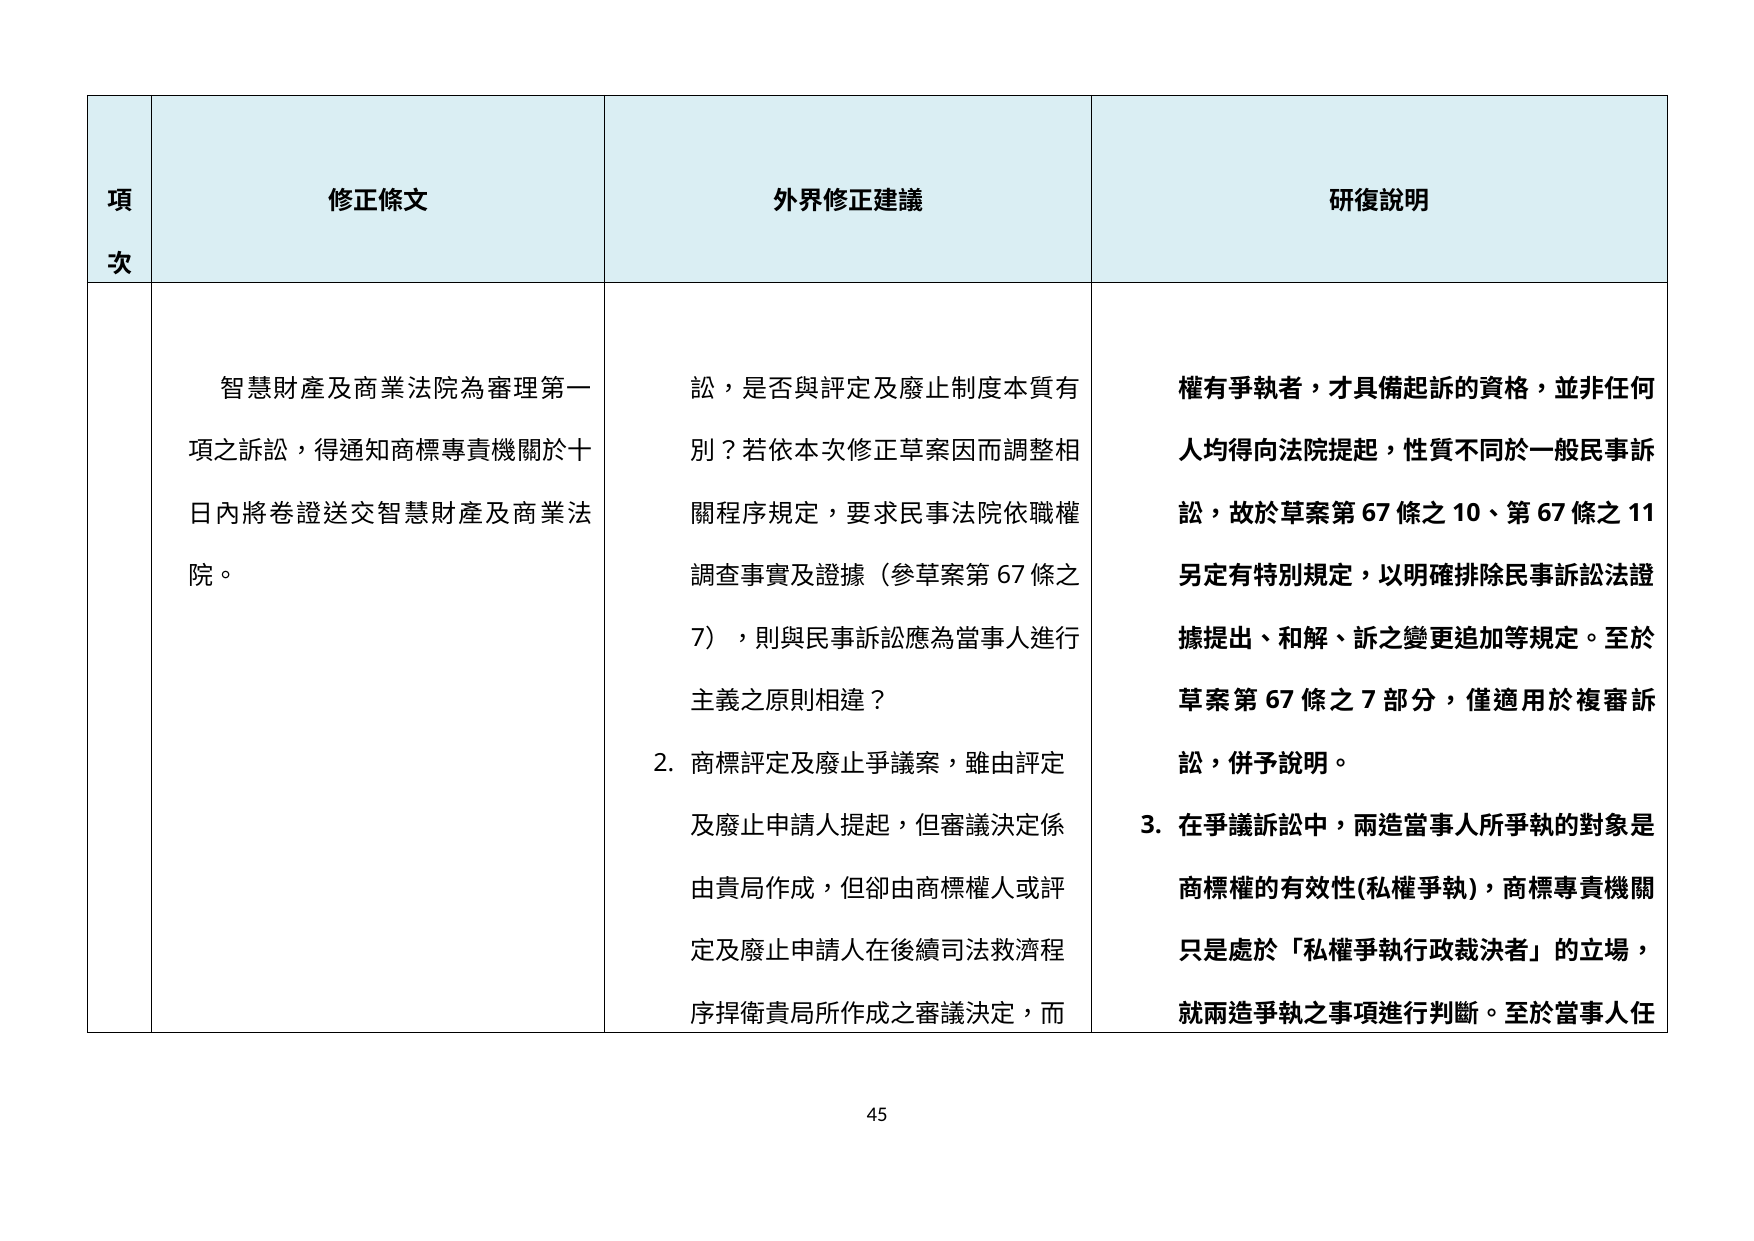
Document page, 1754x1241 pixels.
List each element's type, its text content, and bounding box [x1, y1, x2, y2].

table_header 外界修正建議 [605, 96, 1091, 282]
table_cell 智慧財產及商業法院為審理第一項之訴訟，得通知商標專責機關於十日內將卷證送交智慧財產及商業法院。 [152, 283, 604, 1032]
table_cell 訟，是否與評定及廢止制度本質有別？若依本次修正草案因而調整相關程序規定，要求民事法院依職權調查事實及證據（參草案第67條之7），則與民事訴訟應為當事人進行主義之原則相違？ 商標評定及廢止爭議案，雖由評定及廢止申請人提起，但審議決定係由貴局作成，但卻由商標權人或評定及廢止申請人在後續司法救濟程序捍衛貴局所作成之審議決定，而 [605, 283, 1091, 1032]
table_header 研復說明 [1092, 96, 1667, 282]
table_header 修正條文 [152, 96, 604, 282]
table_cell 權有爭執者，才具備起訴的資格，並非任何人均得向法院提起，性質不同於一般民事訴訟，故於草案第67條之10、第67條之11另定有特別規定，以明確排除民事訴訟法證據提出、和解、訴之變更追加等規定。至於草案第67條之7部分，僅適用於複審訴訟，併予說明。 在爭議訴訟中，兩造當事人所爭執的對象是商標權的有效性(私權爭執)，商標專責機關只是處於「私權爭執行政裁決者」的立場，就兩造爭執之事項進行判斷。至於當事人任 [1092, 283, 1667, 1032]
table_header 項次 [88, 96, 151, 282]
table_cell [88, 283, 151, 1032]
